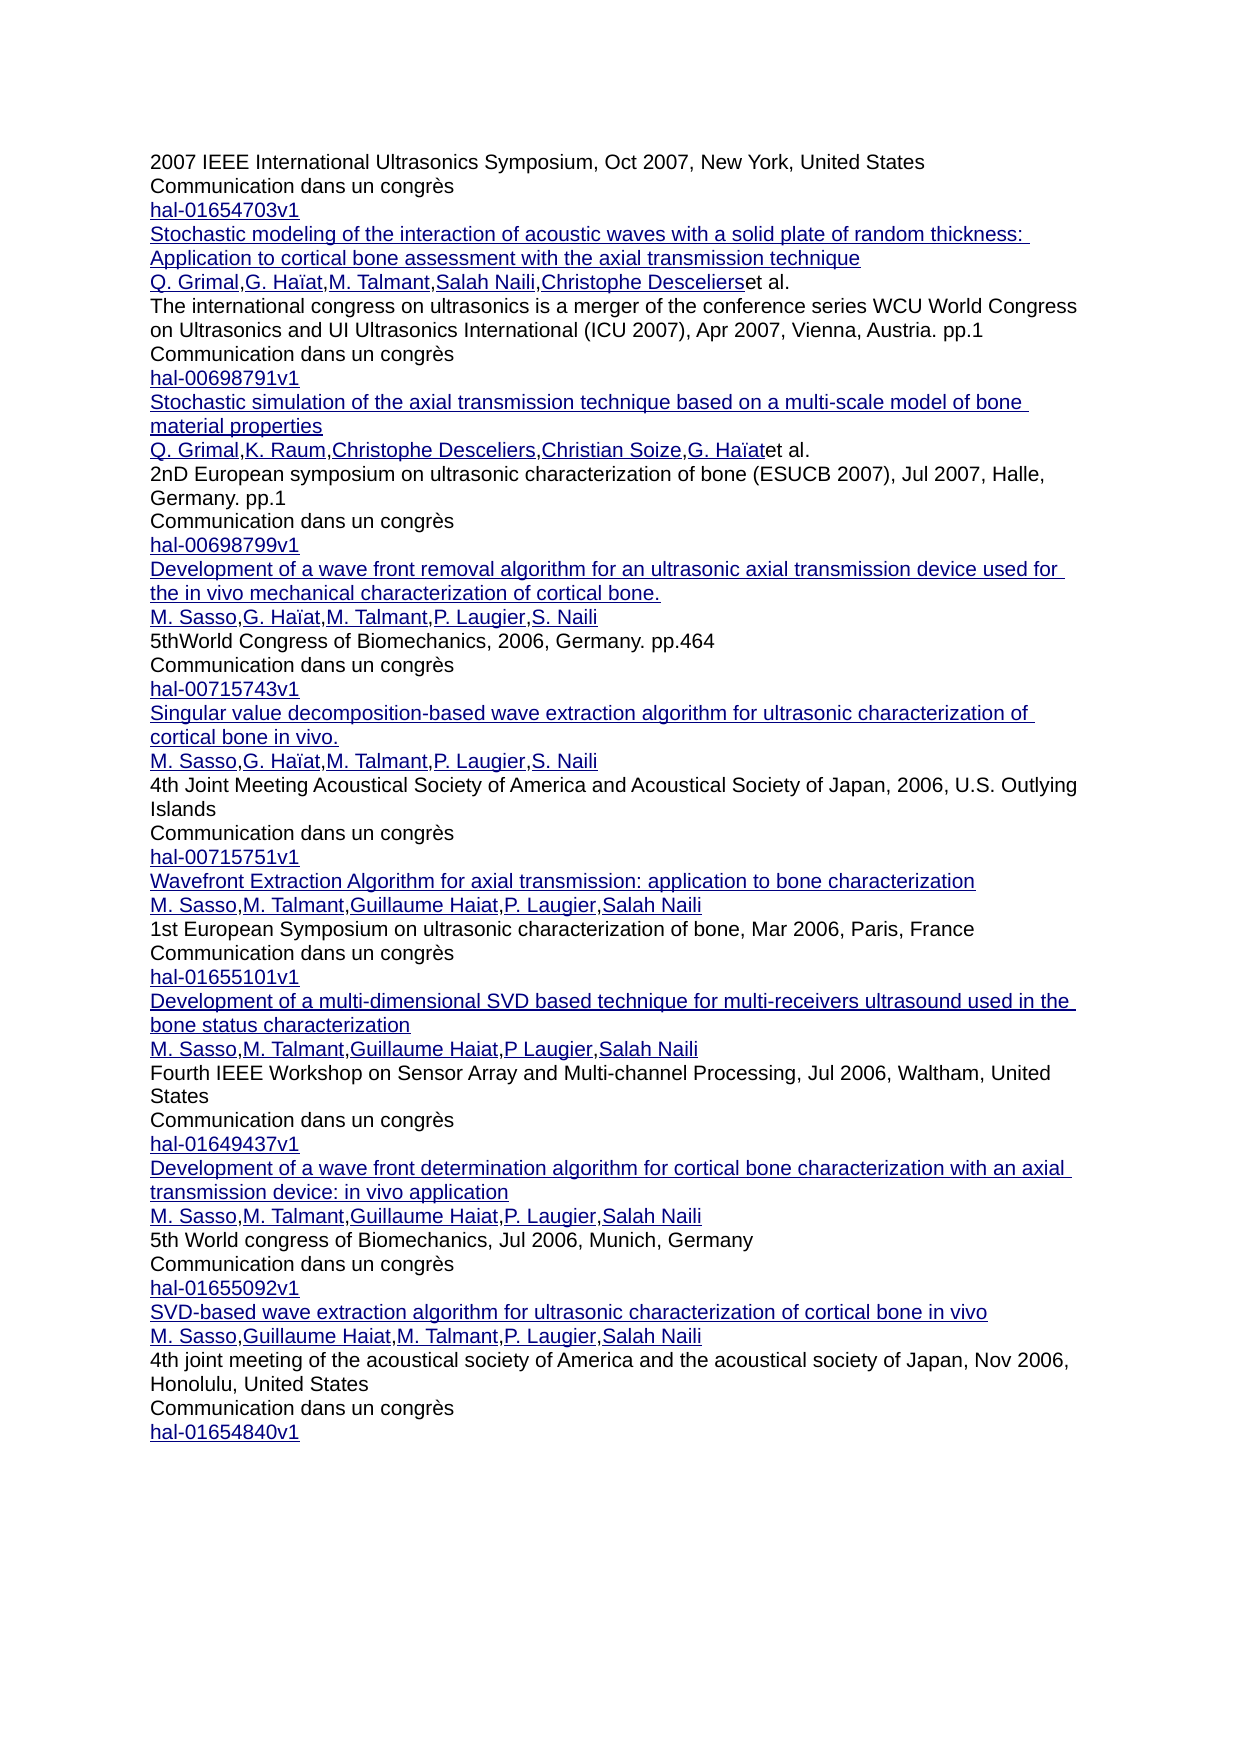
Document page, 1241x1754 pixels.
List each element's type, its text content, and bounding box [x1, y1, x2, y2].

table_cell Stochastic modeling of the interaction of acoustic waves with a solid plate of random thickness: Application to cortical bone assessment with the axial transmission technique Q. Grimal,G. Haïat,M. Talmant,Salah Naili,Christophe Descelierset al. The international congress on ultrasonics is a merger of the conference series WCU World Congress on Ultrasonics and UI Ultrasonics International (ICU 2007), Apr 2007, Vienna, Austria. pp.1 Communication dans un congrès hal-00698791v1 [150, 222, 1090, 389]
table_cell Wavefront Extraction Algorithm for axial transmission: application to bone characterization M. Sasso,M. Talmant,Guillaume Haiat,P. Laugier,Salah Naili 1st European Symposium on ultrasonic characterization of bone, Mar 2006, Paris, France Communication dans un congrès hal-01655101v1 [150, 869, 1090, 988]
table_cell Development of a wave front determination algorithm for cortical bone characterization with an axial transmission device: in vivo application M. Sasso,M. Talmant,Guillaume Haiat,P. Laugier,Salah Naili 5th World congress of Biomechanics, Jul 2006, Munich, Germany Communication dans un congrès hal-01655092v1 [150, 1156, 1090, 1300]
table_cell Development of a multi-dimensional SVD based technique for multi-receivers ultrasound used in the bone status characterization M. Sasso,M. Talmant,Guillaume Haiat,P Laugier,Salah Naili Fourth IEEE Workshop on Sensor Array and Multi-channel Processing, Jul 2006, Waltham, United States Communication dans un congrès hal-01649437v1 [150, 989, 1090, 1156]
table_cell Stochastic simulation of the axial transmission technique based on a multi-scale model of bone material properties Q. Grimal,K. Raum,Christophe Desceliers,Christian Soize,G. Haïatet al. 2nD European symposium on ultrasonic characterization of bone (ESUCB 2007), Jul 2007, Halle, Germany. pp.1 Communication dans un congrès hal-00698799v1 [150, 390, 1090, 557]
table_cell Development of a wave front removal algorithm for an ultrasonic axial transmission device used for the in vivo mechanical characterization of cortical bone. M. Sasso,G. Haïat,M. Talmant,P. Laugier,S. Naili 5thWorld Congress of Biomechanics, 2006, Germany. pp.464 Communication dans un congrès hal-00715743v1 [150, 557, 1090, 701]
table_cell Singular value decomposition-based wave extraction algorithm for ultrasonic characterization of cortical bone in vivo. M. Sasso,G. Haïat,M. Talmant,P. Laugier,S. Naili 4th Joint Meeting Acoustical Society of America and Acoustical Society of Japan, 2006, U.S. Outlying Islands Communication dans un congrès hal-00715751v1 [150, 701, 1090, 869]
table_cell 2007 IEEE International Ultrasonics Symposium, Oct 2007, New York, United States Communication dans un congrès hal-01654703v1 [150, 150, 1090, 222]
table_cell SVD-based wave extraction algorithm for ultrasonic characterization of cortical bone in vivo M. Sasso,Guillaume Haiat,M. Talmant,P. Laugier,Salah Naili 4th joint meeting of the acoustical society of America and the acoustical society of Japan, Nov 2006, Honolulu, United States Communication dans un congrès hal-01654840v1 [150, 1300, 1090, 1444]
